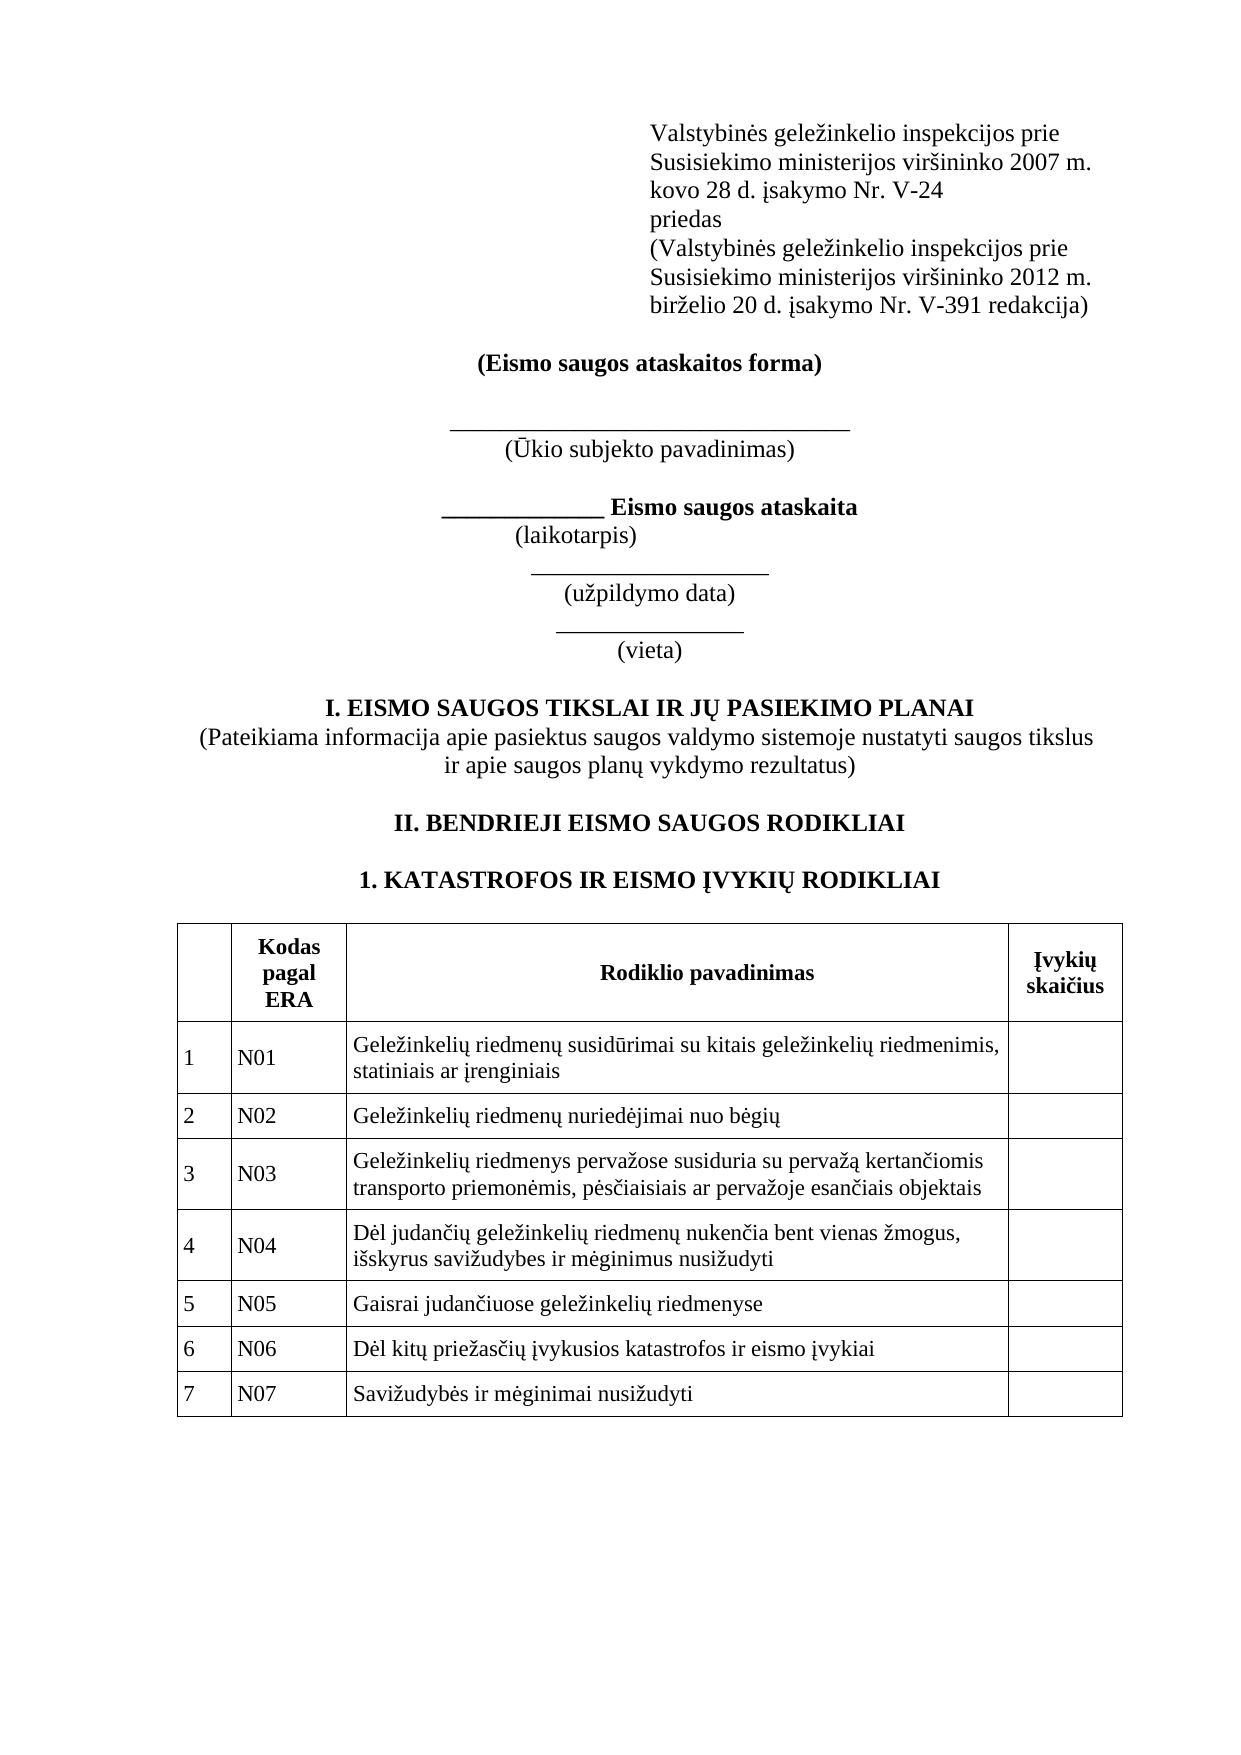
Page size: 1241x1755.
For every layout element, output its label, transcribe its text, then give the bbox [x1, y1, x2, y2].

table_cell 7 [178, 1372, 231, 1416]
text 1. katastrofos ir eismo įvykių rodikliai [177, 866, 1122, 894]
table_header Rodiklio pavadinimas [347, 924, 1008, 1021]
text II. Bendrieji eismo saugos rodikliai [177, 808, 1122, 837]
text (Valstybinės geležinkelio inspekcijos prie Susisiekimo ministerijos viršininko 2012 m. birželio 20 d. įsakymo Nr. V-391 redakcija) [649, 233, 1122, 319]
text ________________________________ [177, 406, 1122, 434]
table_cell [1009, 1022, 1122, 1092]
text Valstybinės geležinkelio inspekcijos prie Susisiekimo ministerijos viršininko 2007 m. kovo 28 d. įsakymo Nr. V-24 [649, 118, 1122, 204]
table_cell 6 [178, 1327, 231, 1371]
text ___________________ [177, 549, 1122, 578]
table_header Kodas pagal ERA [232, 924, 346, 1021]
table_cell [1009, 1094, 1122, 1137]
text (užpildymo data) [177, 578, 1122, 607]
table_cell N07 [232, 1372, 346, 1416]
table_cell [1009, 1210, 1122, 1280]
table_cell [1009, 1327, 1122, 1371]
text ir apie saugos planų vykdymo rezultatus) [177, 751, 1122, 779]
table_header [178, 924, 231, 1021]
table_cell 2 [178, 1094, 231, 1137]
table_header Įvykių skaičius [1009, 924, 1122, 1021]
table_cell 3 [178, 1139, 231, 1209]
text (Eismo saugos ataskaitos forma) [177, 348, 1122, 377]
table_cell N02 [232, 1094, 346, 1137]
text (Ūkio subjekto pavadinimas) [177, 434, 1122, 463]
table_cell N03 [232, 1139, 346, 1209]
table_cell [1009, 1372, 1122, 1416]
text _____________ Eismo saugos ataskaita [177, 492, 1122, 521]
text priedas [649, 204, 1122, 233]
table_cell N04 [232, 1210, 346, 1280]
text I. Eismo saugos tikslai ir jų pasiekimo planai [177, 693, 1122, 722]
table_cell Geležinkelių riedmenys pervažose susiduria su pervažą kertančiomis transporto priemonėmis, pėsčiaisiais ar pervažoje esančiais objektais [347, 1139, 1008, 1209]
table_cell Dėl judančių geležinkelių riedmenų nukenčia bent vienas žmogus, išskyrus savižudybes ir mėginimus nusižudyti [347, 1210, 1008, 1280]
text (vieta) [177, 636, 1122, 664]
table_cell N01 [232, 1022, 346, 1092]
table_cell 5 [178, 1281, 231, 1326]
text (laikotarpis) [177, 521, 1122, 549]
table_cell Geležinkelių riedmenų susidūrimai su kitais geležinkelių riedmenimis, statiniais ar įrenginiais [347, 1022, 1008, 1092]
table_cell [1009, 1281, 1122, 1326]
table_cell Savižudybės ir mėginimai nusižudyti [347, 1372, 1008, 1416]
table_cell N05 [232, 1281, 346, 1326]
table_cell [1009, 1139, 1122, 1209]
table_cell Geležinkelių riedmenų nuriedėjimai nuo bėgių [347, 1094, 1008, 1137]
table_cell N06 [232, 1327, 346, 1371]
text _______________ [177, 607, 1122, 636]
table_cell 4 [178, 1210, 231, 1280]
table_cell Dėl kitų priežasčių įvykusios katastrofos ir eismo įvykiai [347, 1327, 1008, 1371]
text (Pateikiama informacija apie pasiektus saugos valdymo sistemoje nustatyti saugos tikslus [177, 722, 1122, 751]
table_cell Gaisrai judančiuose geležinkelių riedmenyse [347, 1281, 1008, 1326]
table_cell 1 [178, 1022, 231, 1092]
